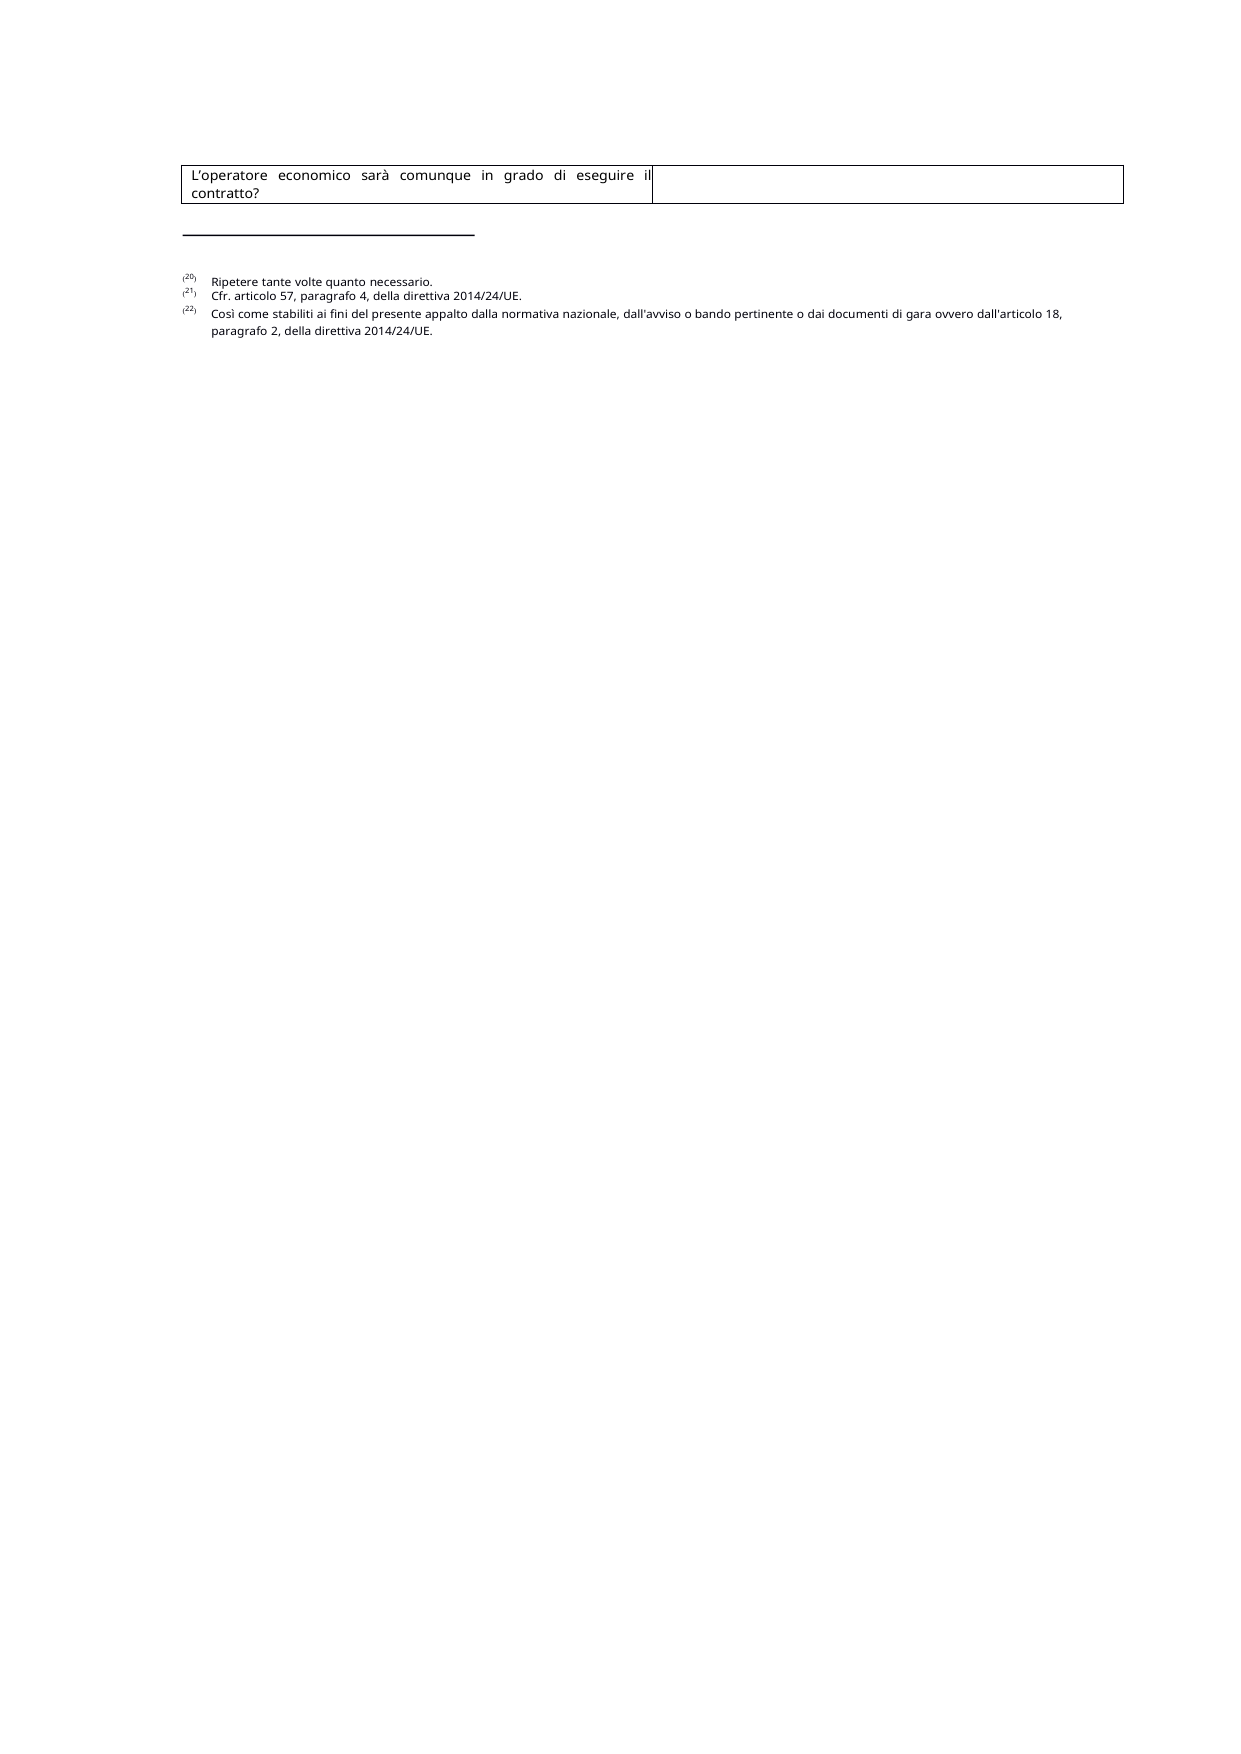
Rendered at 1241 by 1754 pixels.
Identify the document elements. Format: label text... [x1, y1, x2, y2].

table_cell [653, 166, 1123, 202]
text (20) Ripetere tante volte quanto necessario. [182, 275, 1196, 289]
text (21) Cfr. articolo 57, paragrafo 4, della direttiva 2014/24/UE. [182, 289, 1196, 304]
table_cell L’operatore economico sarà comunque in grado di eseguire il contratto? [182, 166, 652, 202]
text (22) Così come stabiliti ai fini del presente appalto dalla normativa nazionale, dall'avviso o bando pertinente o dai documenti di gara ovvero dall'articolo 18, paragrafo 2, della direttiva 2014/24/UE. [182, 304, 1088, 339]
